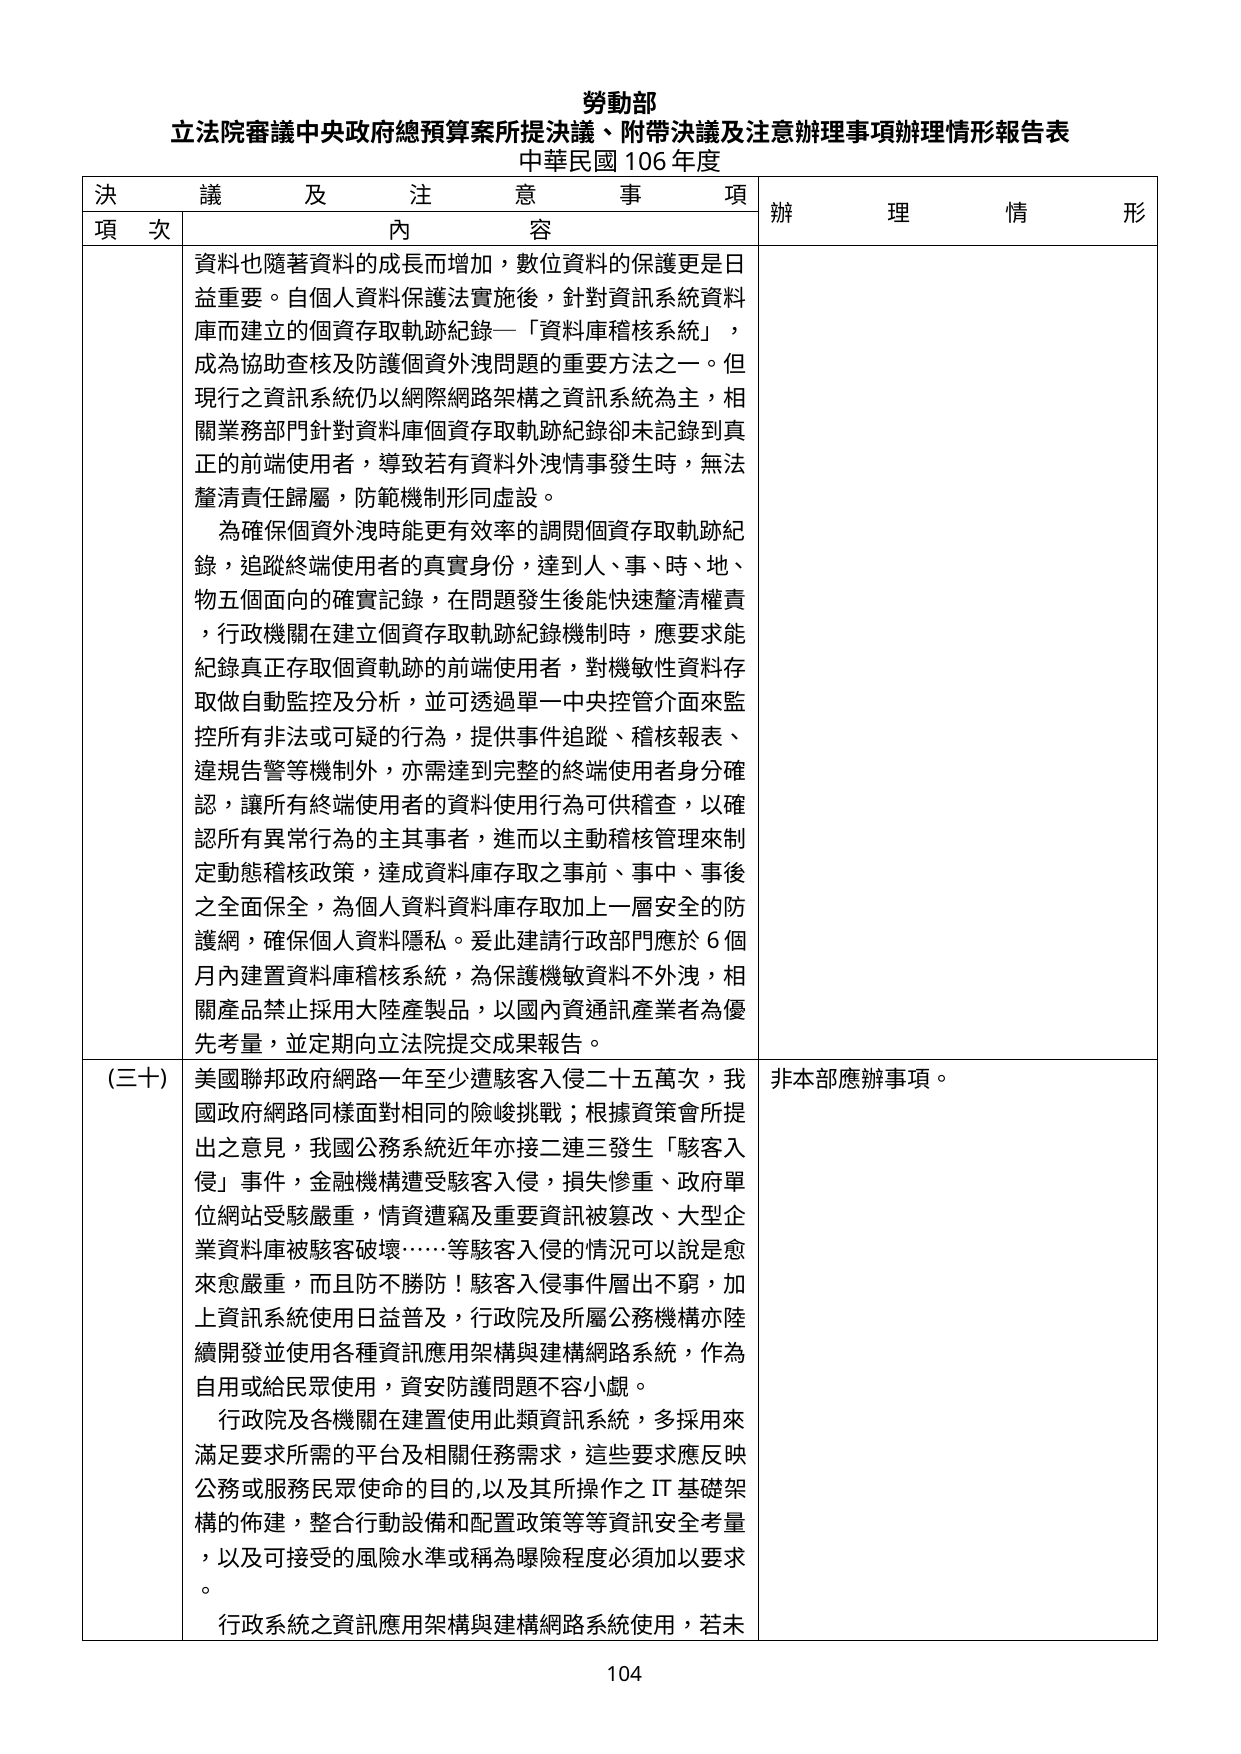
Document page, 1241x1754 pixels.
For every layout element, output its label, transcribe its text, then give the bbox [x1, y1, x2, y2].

table_cell 內 容 [183, 212, 758, 245]
table_cell [759, 246, 1157, 1059]
table_cell 非本部應辦事項。 [759, 1060, 1157, 1640]
table_cell 資料也隨著資料的成長而增加，數位資料的保護更是日益重要。自個人資料保護法實施後，針對資訊系統資料庫而建立的個資存取軌跡紀錄─「資料庫稽核系統」，成為協助查核及防護個資外洩問題的重要方法之一。但現行之資訊系統仍以網際網路架構之資訊系統為主，相關業務部門針對資料庫個資存取軌跡紀錄卻未記錄到真正的前端使用者，導致若有資料外洩情事發生時，無法釐清責任歸屬，防範機制形同虛設。 為確保個資外洩時能更有效率的調閱個資存取軌跡紀錄，追蹤終端使用者的真實身份，達到人、事、時、地、物五個面向的確實記錄，在問題發生後能快速釐清權責，行政機關在建立個資存取軌跡紀錄機制時，應要求能紀錄真正存取個資軌跡的前端使用者，對機敏性資料存取做自動監控及分析，並可透過單一中央控管介面來監控所有非法或可疑的行為，提供事件追蹤、稽核報表、違規告警等機制外，亦需達到完整的終端使用者身分確認，讓所有終端使用者的資料使用行為可供稽查，以確認所有異常行為的主其事者，進而以主動稽核管理來制定動態稽核政策，達成資料庫存取之事前、事中、事後之全面保全，為個人資料資料庫存取加上一層安全的防護網，確保個人資料隱私。爰此建請行政部門應於6個月內建置資料庫稽核系統，為保護機敏資料不外洩，相關產品禁止採用大陸產製品，以國內資通訊產業者為優先考量，並定期向立法院提交成果報告。 [183, 246, 758, 1059]
table_cell 美國聯邦政府網路一年至少遭駭客入侵二十五萬次，我國政府網路同樣面對相同的險峻挑戰；根據資策會所提出之意見，我國公務系統近年亦接二連三發生「駭客入侵」事件，金融機構遭受駭客入侵，損失慘重、政府單位網站受駭嚴重，情資遭竊及重要資訊被篡改、大型企業資料庫被駭客破壞……等駭客入侵的情況可以說是愈來愈嚴重，而且防不勝防！駭客入侵事件層出不窮，加上資訊系統使用日益普及，行政院及所屬公務機構亦陸續開發並使用各種資訊應用架構與建構網路系統，作為自用或給民眾使用，資安防護問題不容小覷。 行政院及各機關在建置使用此類資訊系統，多採用來滿足要求所需的平台及相關任務需求，這些要求應反映公務或服務民眾使命的目的,以及其所操作之IT基礎架構的佈建，整合行動設備和配置政策等等資訊安全考量，以及可接受的風險水準或稱為曝險程度必須加以要求。 行政系統之資訊應用架構與建構網路系統使用，若未 [183, 1060, 758, 1640]
table_cell 項次 [83, 212, 182, 245]
table_cell [83, 246, 182, 1059]
table_cell (三十) [83, 1060, 182, 1640]
table_header 辦理情形 [759, 177, 1157, 245]
table_header 決議及注意事項 [83, 177, 758, 211]
